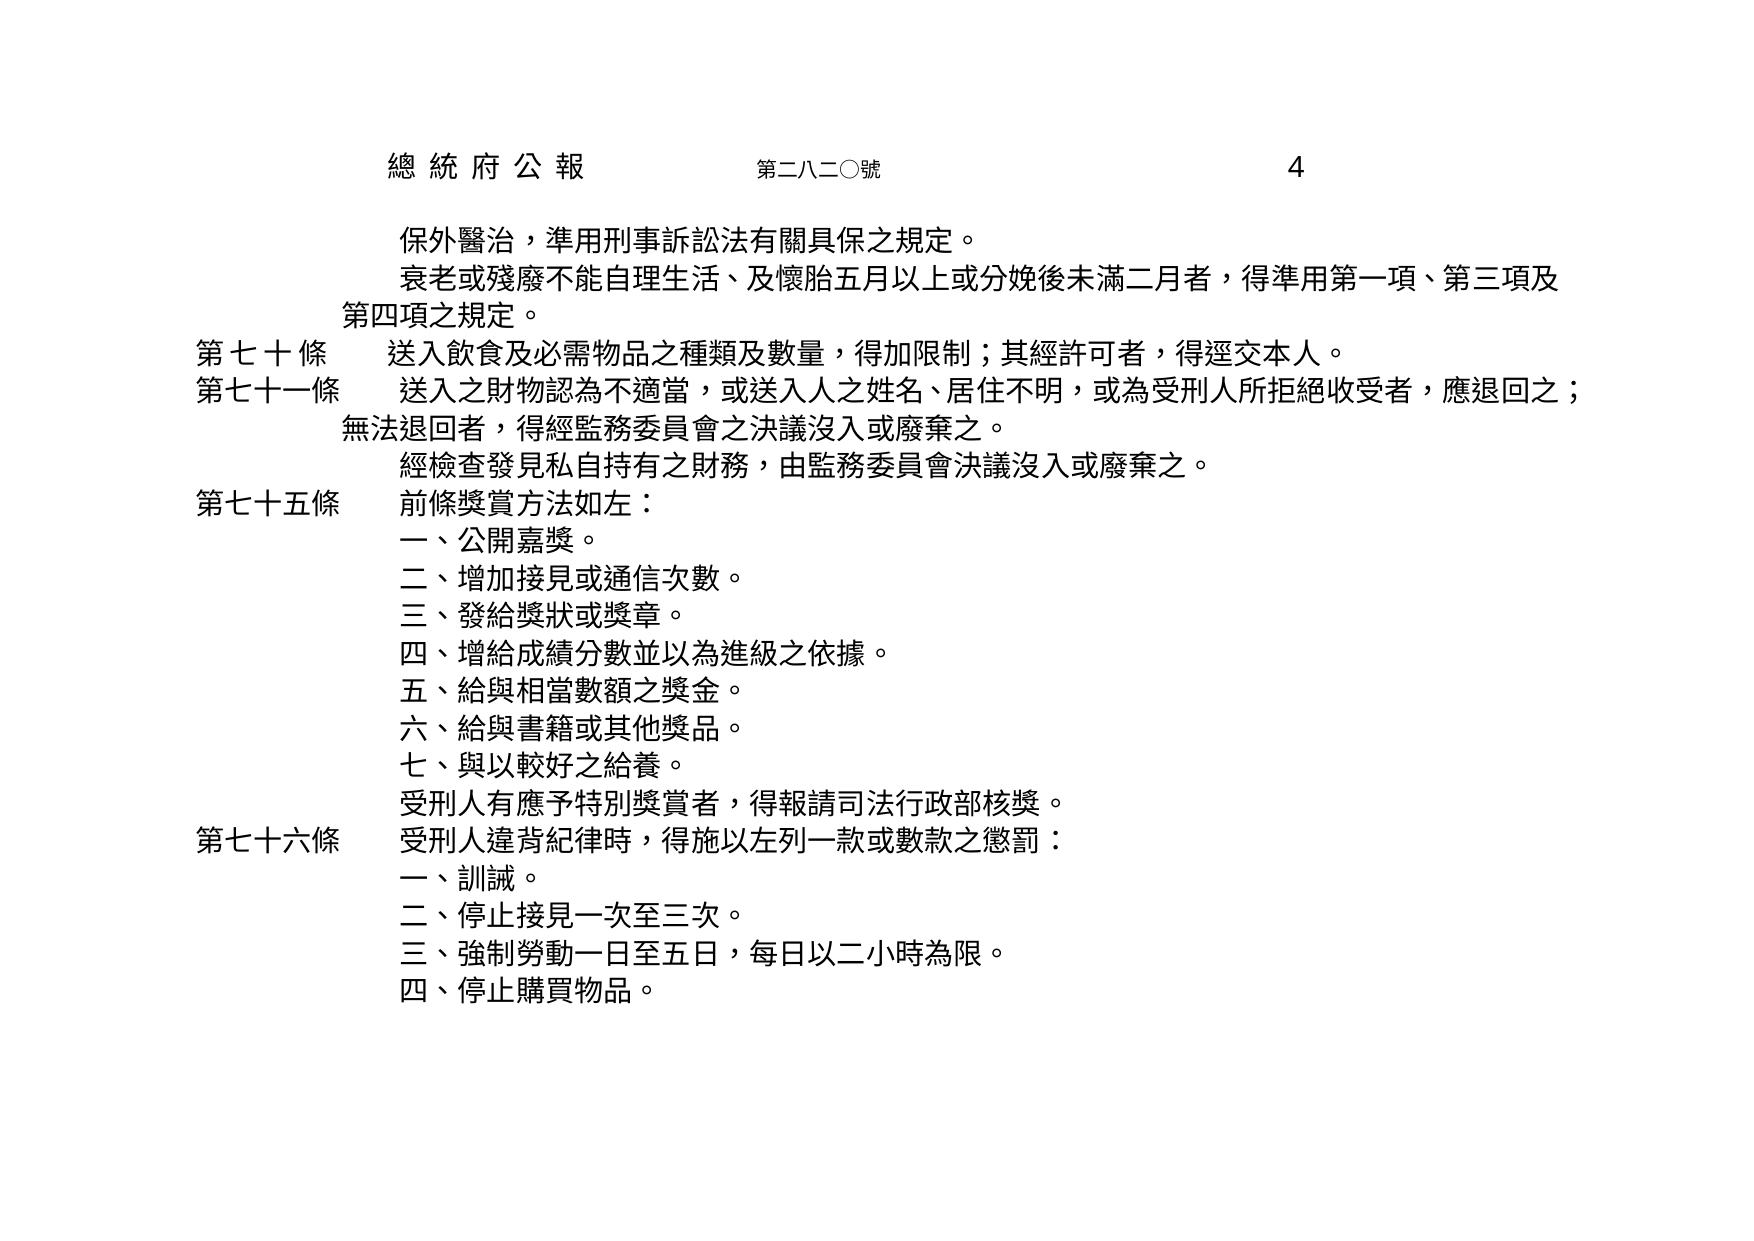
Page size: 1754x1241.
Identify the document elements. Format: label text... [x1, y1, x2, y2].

text 保外醫治，準用刑事訴訟法有關具保之規定。 [341, 222, 1559, 259]
text 六、給與書籍或其他獎品。 [399, 709, 1559, 747]
text 第七十一條 送入之財物認為不適當，或送入人之姓名、居住不明，或為受刑人所拒絕收受者，應退回之；無法退回者，得經監務委員會之決議沒入或廢棄之。 [195, 372, 1559, 447]
text 四、停止購買物品。 [399, 972, 1559, 1009]
text 第七十六條 受刑人違背紀律時，得施以左列一款或數款之懲罰： [195, 822, 1559, 859]
text 第七十五條 前條獎賞方法如左： [195, 484, 1559, 522]
text 一、訓誡。 [399, 859, 1559, 897]
text 二、停止接見一次至三次。 [399, 897, 1559, 934]
text 五、給與相當數額之獎金。 [399, 672, 1559, 709]
text 三、強制勞動一日至五日，每日以二小時為限。 [399, 934, 1559, 972]
text 衰老或殘廢不能自理生活、及懷胎五月以上或分娩後未滿二月者，得準用第一項、第三項及第四項之規定。 [341, 259, 1559, 334]
text 四、增給成績分數並以為進級之依據。 [399, 634, 1559, 672]
text 一、公開嘉獎。 [399, 522, 1559, 559]
text 經檢查發見私自持有之財務，由監務委員會決議沒入或廢棄之。 [341, 447, 1559, 484]
text 第七十條 送入飲食及必需物品之種類及數量，得加限制；其經許可者，得逕交本人。 [195, 334, 1559, 372]
text 七、與以較好之給養。 [399, 747, 1559, 784]
text 三、發給獎狀或獎章。 [399, 597, 1559, 634]
text 二、增加接見或通信次數。 [399, 559, 1559, 597]
text 受刑人有應予特別獎賞者，得報請司法行政部核獎。 [341, 784, 1559, 822]
